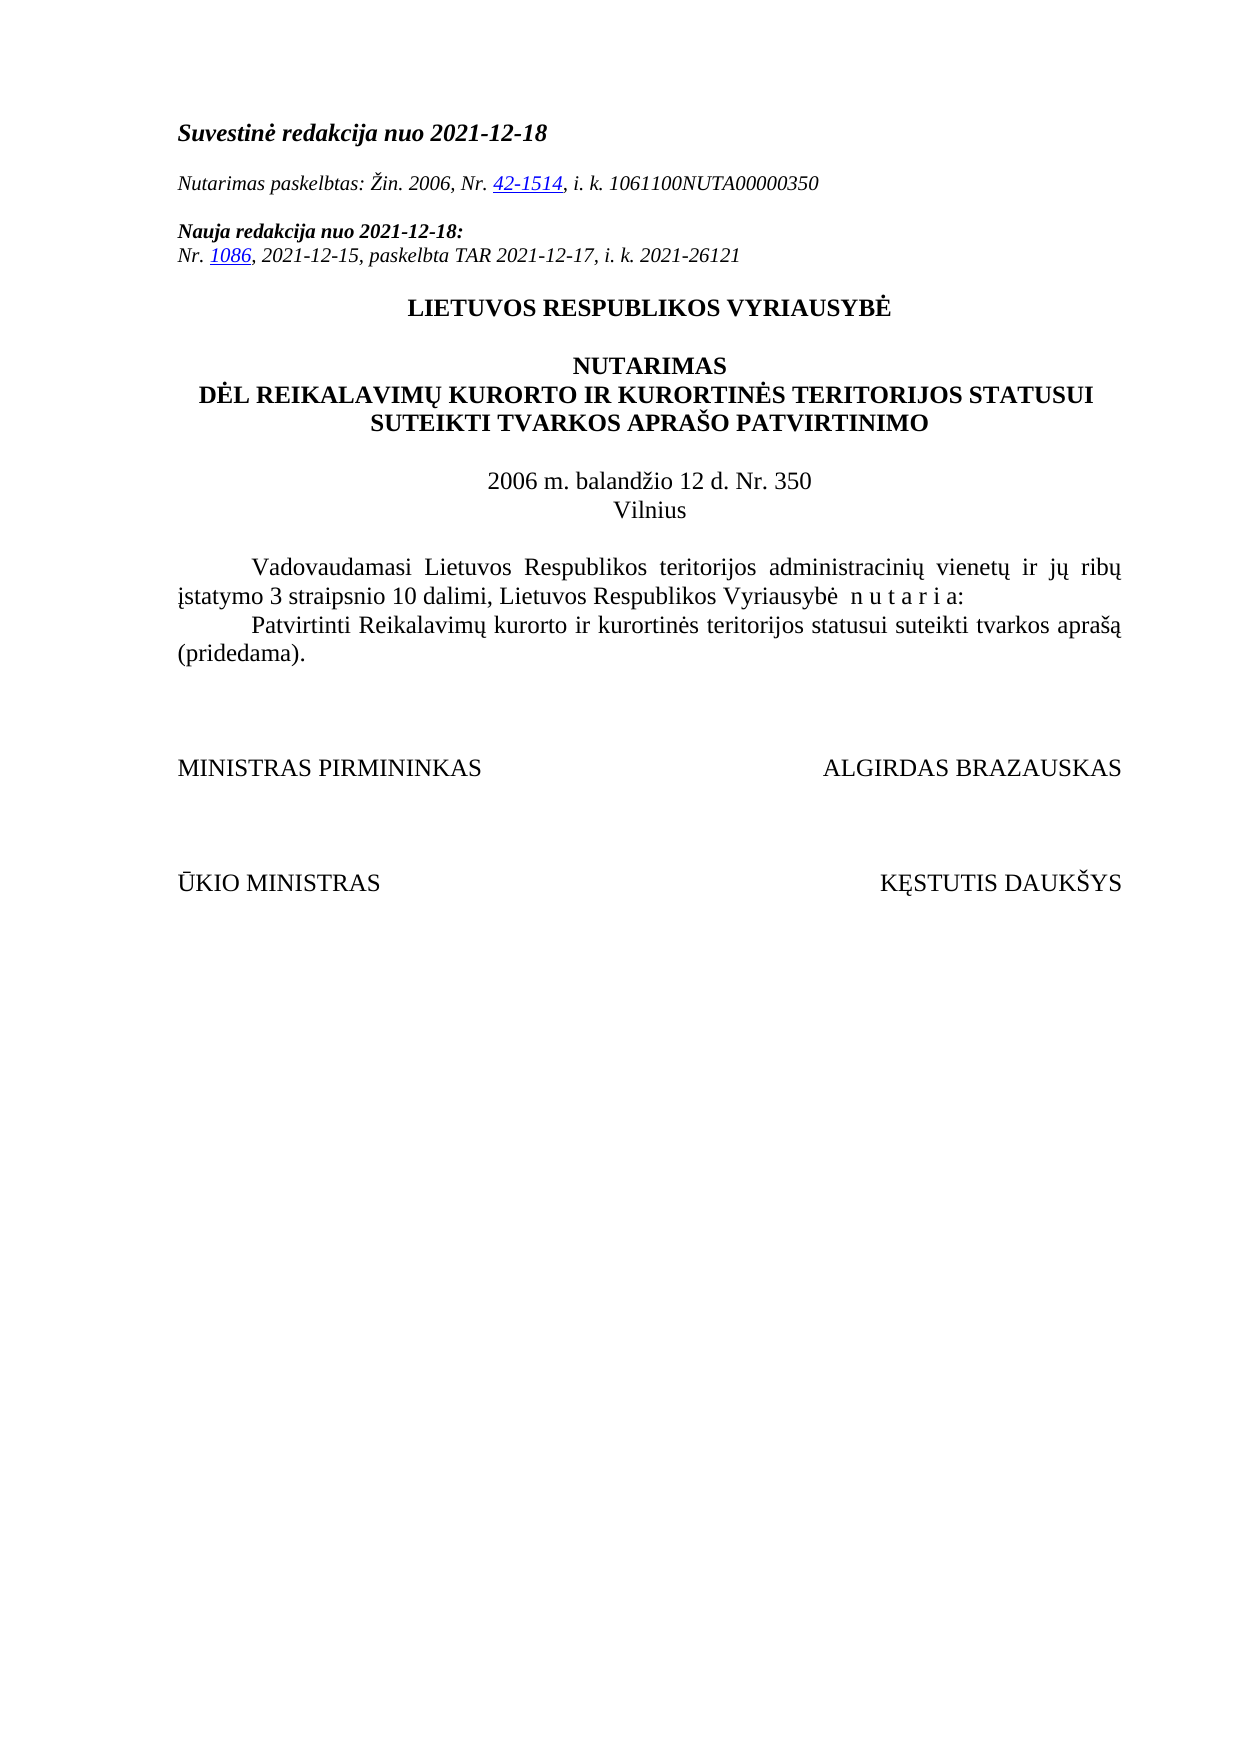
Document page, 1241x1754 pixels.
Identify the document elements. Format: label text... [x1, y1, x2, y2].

text Nauja redakcija nuo 2021-12-18: [177, 219, 1122, 243]
text Nr. 1086, 2021-12-15, paskelbta TAR 2021-12-17, i. k. 2021-26121 [177, 243, 1122, 267]
text Vilnius [177, 495, 1122, 523]
text SuTEIKTI TVARKOS APRAŠO PATVIRTINIMO [177, 408, 1122, 437]
text Vadovaudamasi Lietuvos Respublikos teritorijos administracinių vienetų ir jų ribų įstatymo 3 straipsnio 10 dalimi, Lietuvos Respublikos Vyriausybė n u t a r i a: [177, 552, 1122, 610]
text Patvirtinti Reikalavimų kurorto ir kurortinės teritorijos statusui suteikti tvarkos aprašą (pridedama). [177, 610, 1122, 667]
text Suvestinė redakcija nuo 2021-12-18 [177, 118, 1122, 147]
text 2006 m. balandžio 12 d. Nr. 350 [177, 466, 1122, 495]
text Ministras Pirmininkas Algirdas Brazauskas [177, 753, 1122, 782]
text DĖL REIKALAVIMŲ KURORTO IR KURORTINĖS TERITORIJOS STATUSUI [177, 380, 1122, 408]
text lIETUVOS RESPUBLIKOS VYRIAUSYBĖ [177, 293, 1122, 322]
text Ūkio ministras Kęstutis Daukšys [177, 868, 1122, 897]
text nutarimas [177, 351, 1122, 380]
text Nutarimas paskelbtas: Žin. 2006, Nr. 42-1514, i. k. 1061100NUTA00000350 [177, 171, 1122, 195]
